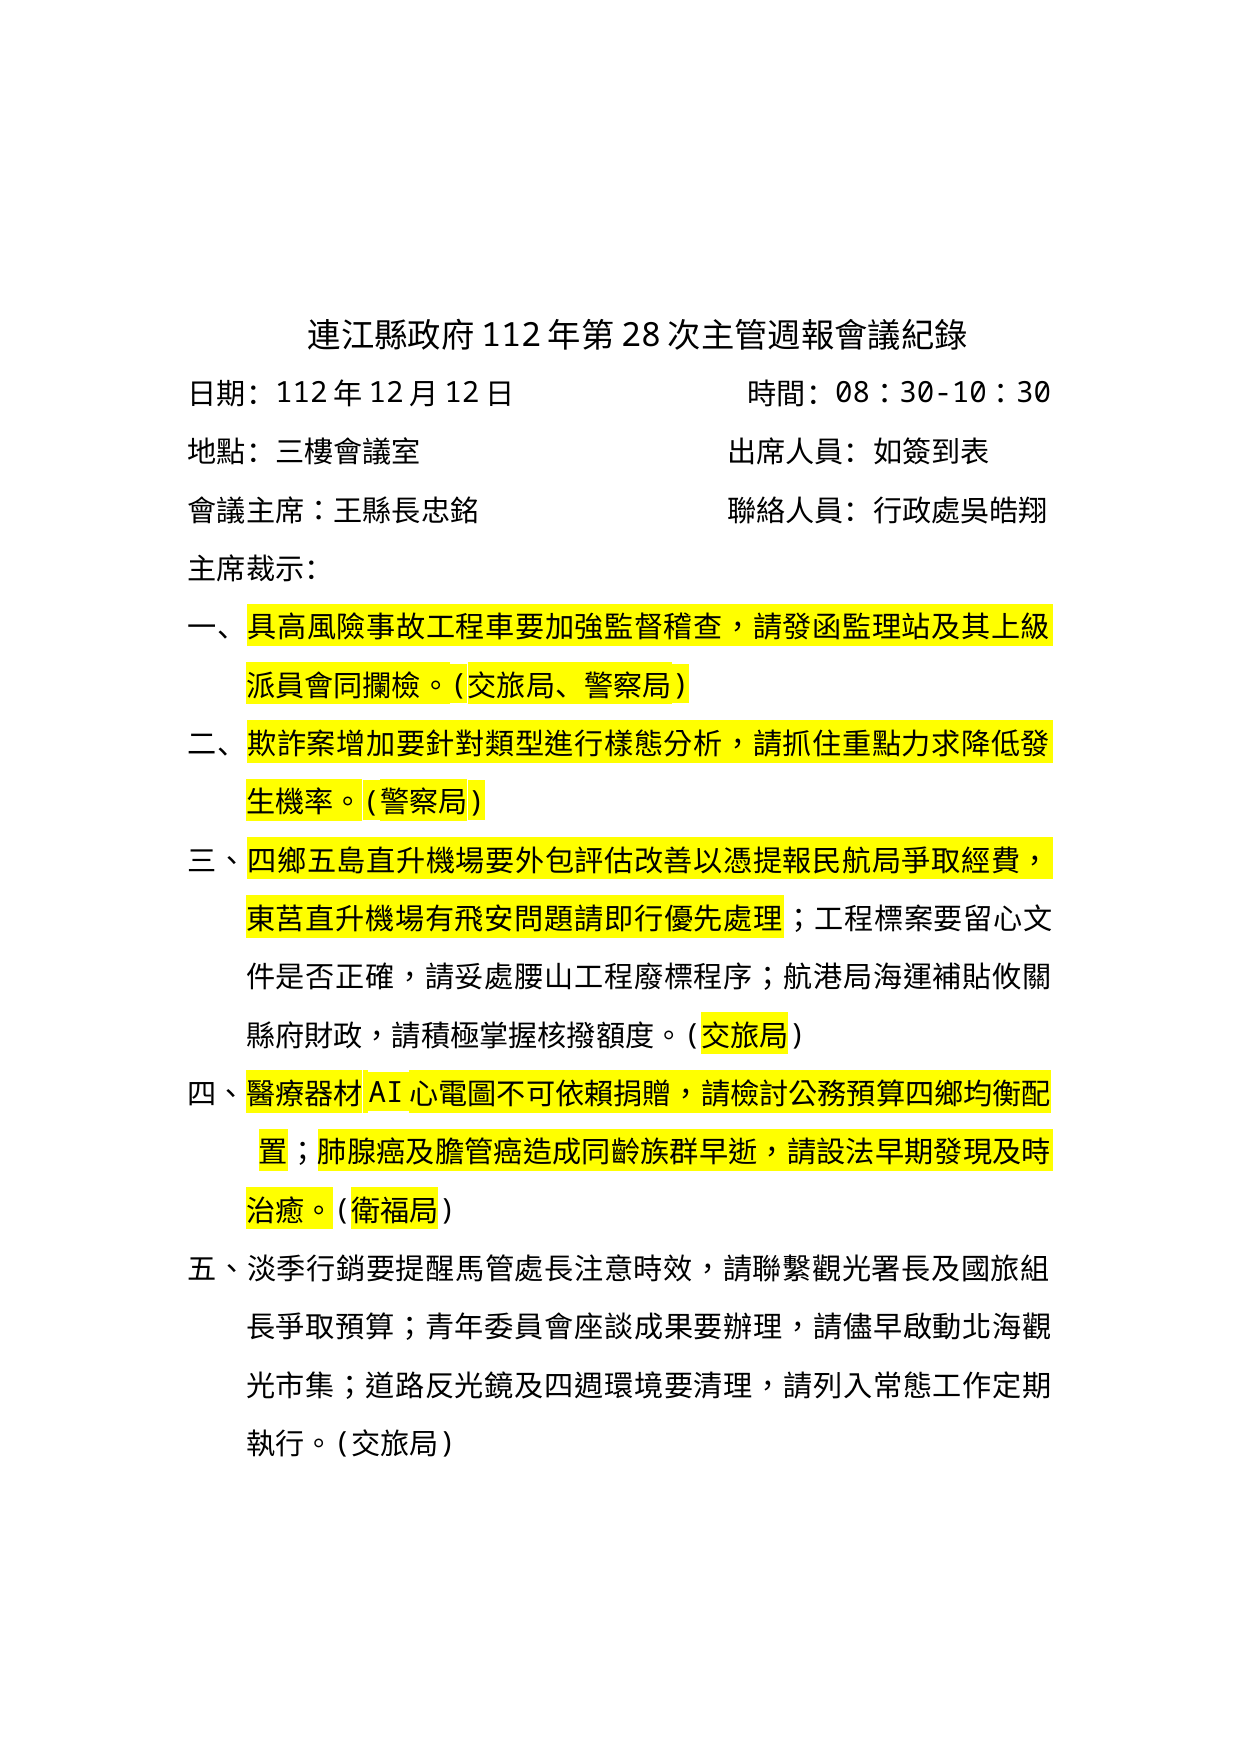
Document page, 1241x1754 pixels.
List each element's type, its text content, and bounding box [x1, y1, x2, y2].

text 置；肺腺癌及膽管癌造成同齡族群早逝，請設法早期發現及時治癒。(衛福局) [187, 1110, 1053, 1227]
text 二、欺詐案增加要針對類型進行樣態分析，請抓住重點力求降低發生機率。(警察局) [187, 702, 1053, 819]
text 主席裁示： [187, 527, 1053, 585]
text 一、具高風險事故工程車要加強監督稽查，請發函監理站及其上級派員會同攔檢。(交旅局、警察局) [187, 585, 1053, 702]
text 日期：112年12月12日 時間：08：30-10：30 [187, 352, 1053, 410]
text 會議主席：王縣長忠銘 聯絡人員：行政處吳皓翔 [187, 469, 1053, 527]
text 四、醫療器材AI心電圖不可依賴捐贈，請檢討公務預算四鄉均衡配 [187, 1052, 1053, 1110]
text 連江縣政府112年第28次主管週報會議紀錄 [187, 294, 1053, 352]
text 地點：三樓會議室 出席人員：如簽到表 [187, 410, 1053, 469]
text 五、淡季行銷要提醒馬管處長注意時效，請聯繫觀光署長及國旅組 長爭取預算；青年委員會座談成果要辦理，請儘早啟動北海觀光市集；道路反光鏡及四週環境要清理，請列入常態工作定期執行。(交旅局) [187, 1227, 1053, 1460]
text 三、四鄉五島直升機場要外包評估改善以憑提報民航局爭取經費，東莒直升機場有飛安問題請即行優先處理；工程標案要留心文件是否正確，請妥處腰山工程廢標程序；航港局海運補貼攸關縣府財政，請積極掌握核撥額度。(交旅局) [187, 819, 1053, 1052]
